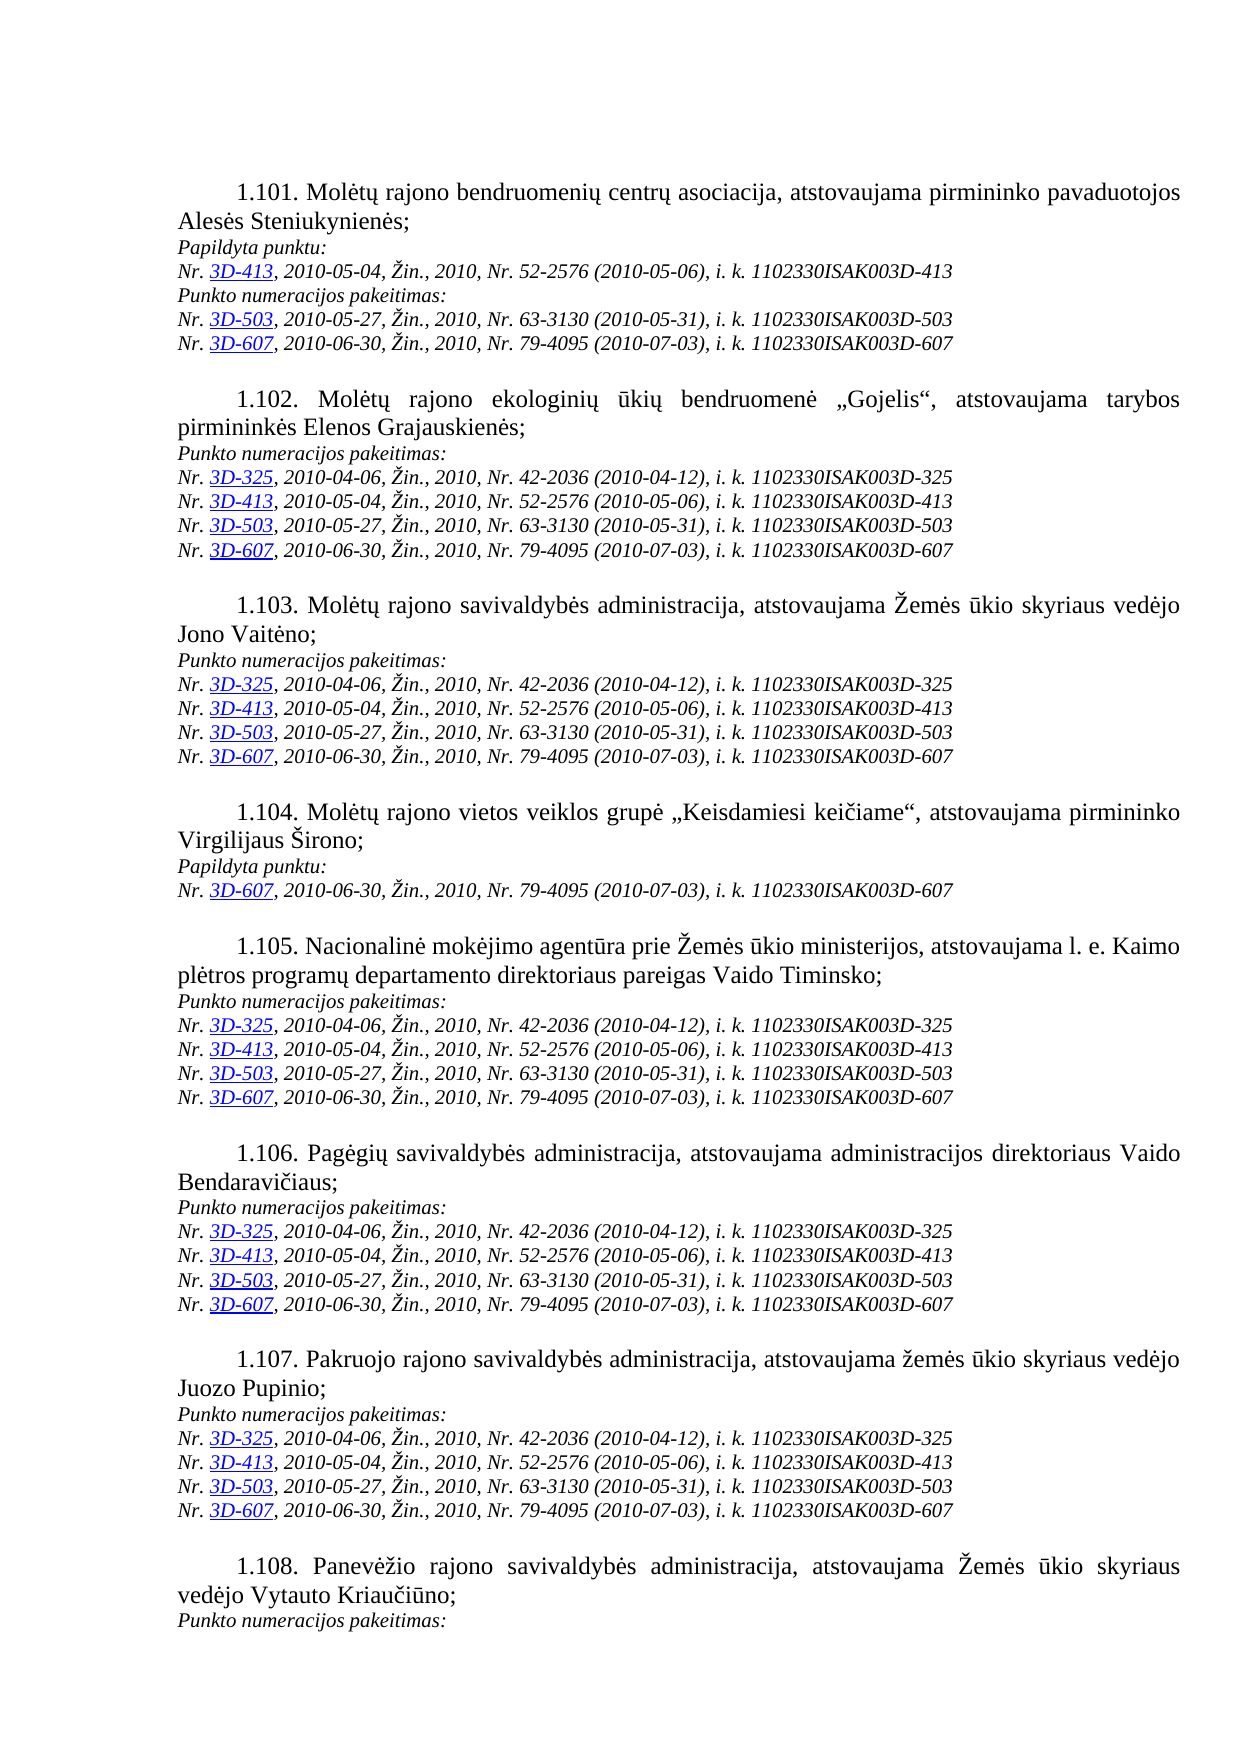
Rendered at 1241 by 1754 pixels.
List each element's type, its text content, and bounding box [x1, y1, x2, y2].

text 1.105. Nacionalinė mokėjimo agentūra prie Žemės ūkio ministerijos, atstovaujama l. e. Kaimo plėtros programų departamento direktoriaus pareigas Vaido Timinsko; [177, 931, 1181, 989]
text 1.104. Molėtų rajono vietos veiklos grupė „Keisdamiesi keičiame“, atstovaujama pirmininko Virgilijaus Širono; [177, 797, 1181, 854]
text Nr. 3D-325, 2010-04-06, Žin., 2010, Nr. 42-2036 (2010-04-12), i. k. 1102330ISAK003D-325 [177, 1219, 1181, 1243]
text 1.101. Molėtų rajono bendruomenių centrų asociacija, atstovaujama pirmininko pavaduotojos Alesės Steniukynienės; [177, 177, 1181, 235]
text Punkto numeracijos pakeitimas: [177, 1195, 1181, 1219]
text Nr. 3D-607, 2010-06-30, Žin., 2010, Nr. 79-4095 (2010-07-03), i. k. 1102330ISAK003D-607 [177, 744, 1181, 768]
text Punkto numeracijos pakeitimas: [177, 283, 1181, 307]
text 1.102. Molėtų rajono ekologinių ūkių bendruomenė „Gojelis“, atstovaujama tarybos pirmininkės Elenos Grajauskienės; [177, 384, 1181, 441]
text Nr. 3D-503, 2010-05-27, Žin., 2010, Nr. 63-3130 (2010-05-31), i. k. 1102330ISAK003D-503 [177, 1474, 1181, 1498]
text Papildyta punktu: [177, 235, 1181, 259]
text Nr. 3D-413, 2010-05-04, Žin., 2010, Nr. 52-2576 (2010-05-06), i. k. 1102330ISAK003D-413 [177, 696, 1181, 720]
text Nr. 3D-503, 2010-05-27, Žin., 2010, Nr. 63-3130 (2010-05-31), i. k. 1102330ISAK003D-503 [177, 513, 1181, 537]
text 1.107. Pakruojo rajono savivaldybės administracija, atstovaujama žemės ūkio skyriaus vedėjo Juozo Pupinio; [177, 1344, 1181, 1402]
text Nr. 3D-325, 2010-04-06, Žin., 2010, Nr. 42-2036 (2010-04-12), i. k. 1102330ISAK003D-325 [177, 1426, 1181, 1450]
text Nr. 3D-607, 2010-06-30, Žin., 2010, Nr. 79-4095 (2010-07-03), i. k. 1102330ISAK003D-607 [177, 331, 1181, 355]
text Punkto numeracijos pakeitimas: [177, 989, 1181, 1013]
text Nr. 3D-607, 2010-06-30, Žin., 2010, Nr. 79-4095 (2010-07-03), i. k. 1102330ISAK003D-607 [177, 1292, 1181, 1316]
text Nr. 3D-325, 2010-04-06, Žin., 2010, Nr. 42-2036 (2010-04-12), i. k. 1102330ISAK003D-325 [177, 672, 1181, 696]
text Punkto numeracijos pakeitimas: [177, 1402, 1181, 1426]
text Nr. 3D-413, 2010-05-04, Žin., 2010, Nr. 52-2576 (2010-05-06), i. k. 1102330ISAK003D-413 [177, 259, 1181, 283]
text Nr. 3D-607, 2010-06-30, Žin., 2010, Nr. 79-4095 (2010-07-03), i. k. 1102330ISAK003D-607 [177, 1085, 1181, 1109]
text Nr. 3D-503, 2010-05-27, Žin., 2010, Nr. 63-3130 (2010-05-31), i. k. 1102330ISAK003D-503 [177, 1267, 1181, 1292]
text Nr. 3D-607, 2010-06-30, Žin., 2010, Nr. 79-4095 (2010-07-03), i. k. 1102330ISAK003D-607 [177, 878, 1181, 902]
text 1.106. Pagėgių savivaldybės administracija, atstovaujama administracijos direktoriaus Vaido Bendaravičiaus; [177, 1138, 1181, 1195]
text Nr. 3D-413, 2010-05-04, Žin., 2010, Nr. 52-2576 (2010-05-06), i. k. 1102330ISAK003D-413 [177, 1037, 1181, 1061]
text 1.103. Molėtų rajono savivaldybės administracija, atstovaujama Žemės ūkio skyriaus vedėjo Jono Vaitėno; [177, 590, 1181, 648]
text 1.108. Panevėžio rajono savivaldybės administracija, atstovaujama Žemės ūkio skyriaus vedėjo Vytauto Kriaučiūno; [177, 1551, 1181, 1608]
text Nr. 3D-413, 2010-05-04, Žin., 2010, Nr. 52-2576 (2010-05-06), i. k. 1102330ISAK003D-413 [177, 1450, 1181, 1474]
text Papildyta punktu: [177, 854, 1181, 878]
text Punkto numeracijos pakeitimas: [177, 648, 1181, 672]
text Nr. 3D-503, 2010-05-27, Žin., 2010, Nr. 63-3130 (2010-05-31), i. k. 1102330ISAK003D-503 [177, 307, 1181, 331]
text Punkto numeracijos pakeitimas: [177, 441, 1181, 465]
text Nr. 3D-413, 2010-05-04, Žin., 2010, Nr. 52-2576 (2010-05-06), i. k. 1102330ISAK003D-413 [177, 1243, 1181, 1267]
text Nr. 3D-503, 2010-05-27, Žin., 2010, Nr. 63-3130 (2010-05-31), i. k. 1102330ISAK003D-503 [177, 1061, 1181, 1085]
text Nr. 3D-503, 2010-05-27, Žin., 2010, Nr. 63-3130 (2010-05-31), i. k. 1102330ISAK003D-503 [177, 720, 1181, 744]
text Nr. 3D-325, 2010-04-06, Žin., 2010, Nr. 42-2036 (2010-04-12), i. k. 1102330ISAK003D-325 [177, 465, 1181, 489]
text Punkto numeracijos pakeitimas: [177, 1608, 1181, 1632]
text Nr. 3D-413, 2010-05-04, Žin., 2010, Nr. 52-2576 (2010-05-06), i. k. 1102330ISAK003D-413 [177, 489, 1181, 513]
text Nr. 3D-607, 2010-06-30, Žin., 2010, Nr. 79-4095 (2010-07-03), i. k. 1102330ISAK003D-607 [177, 1498, 1181, 1522]
text Nr. 3D-325, 2010-04-06, Žin., 2010, Nr. 42-2036 (2010-04-12), i. k. 1102330ISAK003D-325 [177, 1013, 1181, 1037]
text Nr. 3D-607, 2010-06-30, Žin., 2010, Nr. 79-4095 (2010-07-03), i. k. 1102330ISAK003D-607 [177, 537, 1181, 562]
